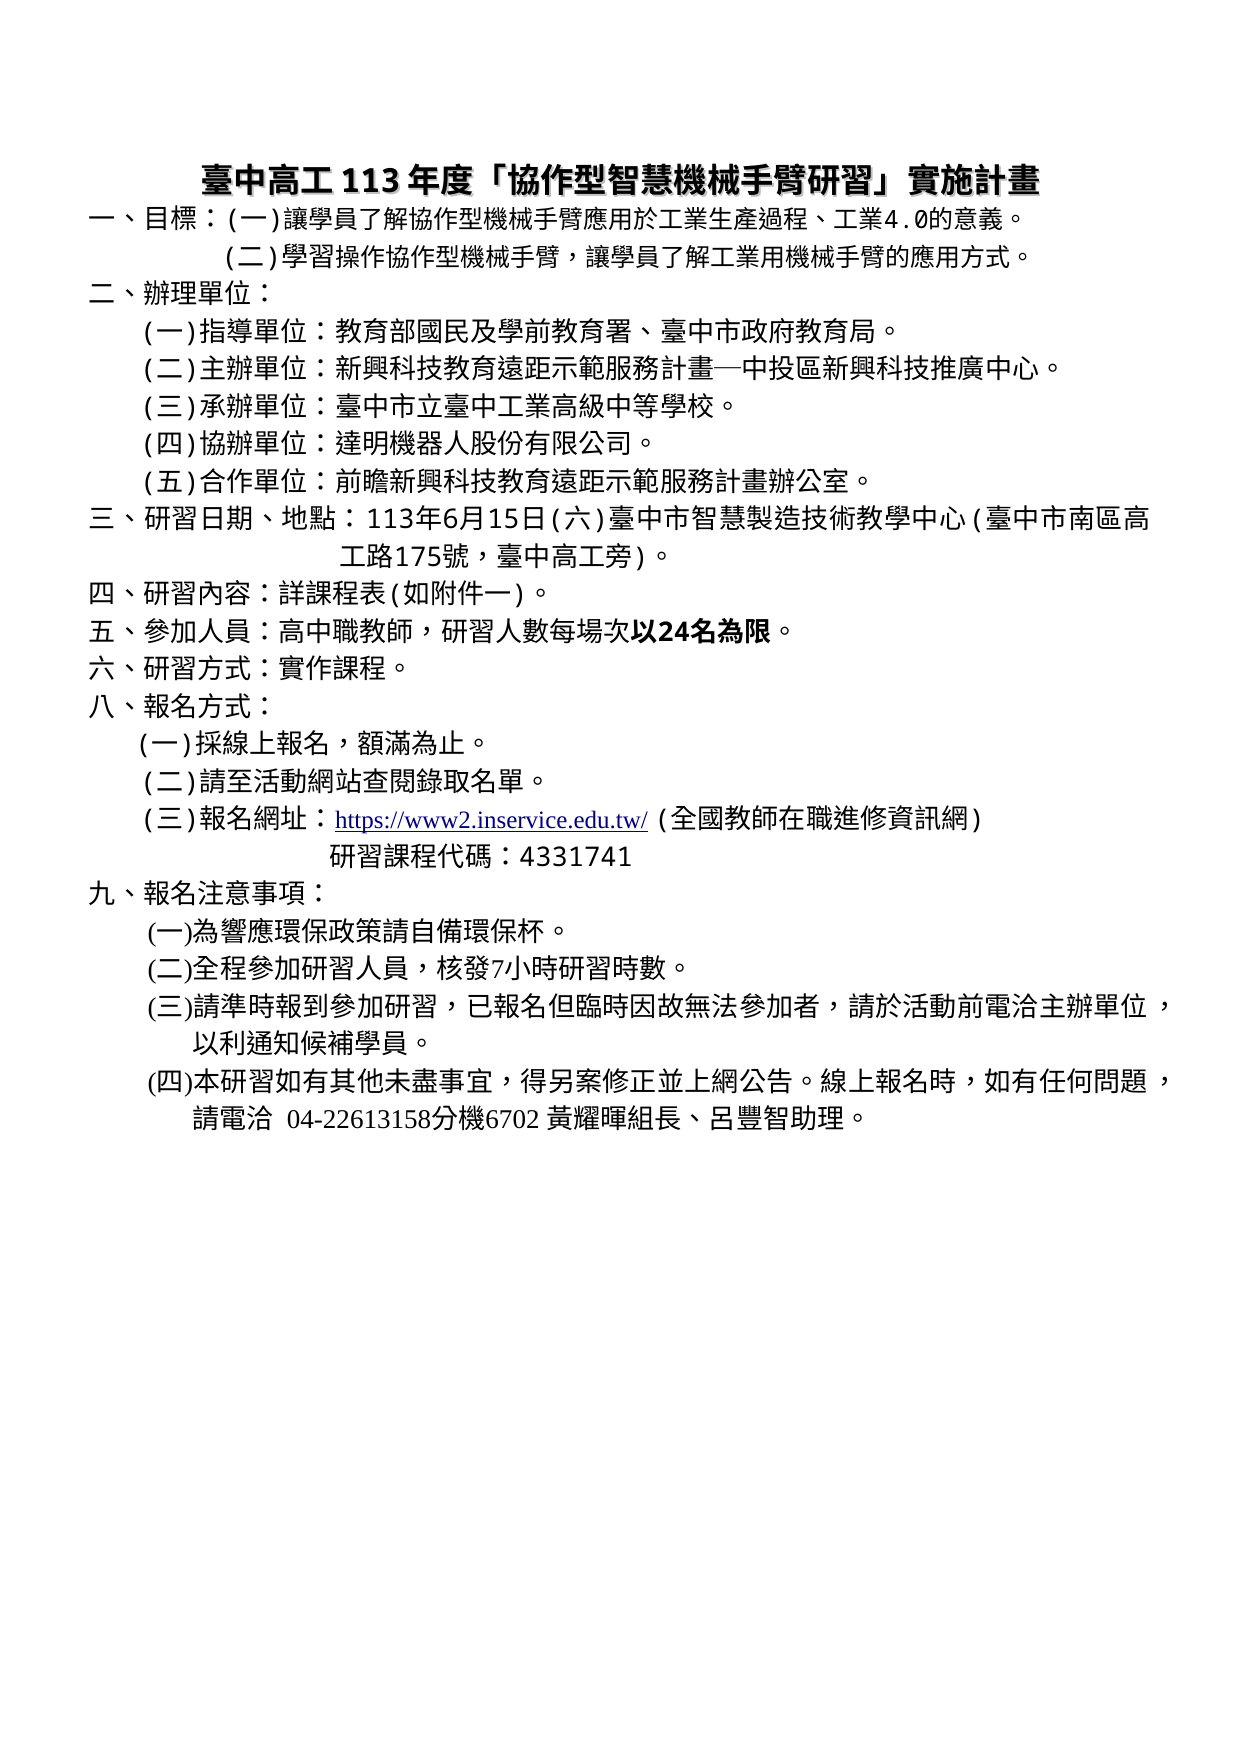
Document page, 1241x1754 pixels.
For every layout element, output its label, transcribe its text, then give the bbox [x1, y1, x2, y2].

text 三、研習日期、地點：113年6月15日(六)臺中市智慧製造技術教學中心(臺中市南區高工路175號，臺中高工旁)。 [89, 499, 1152, 574]
text 四、研習內容：詳課程表(如附件一)。 [89, 574, 1152, 611]
text (一)指導單位：教育部國民及學前教育署、臺中市政府教育局。 [140, 311, 1152, 349]
text 九、報名注意事項： [89, 874, 1152, 911]
text (三)承辦單位：臺中市立臺中工業高級中等學校。 [140, 386, 1152, 424]
text (三)請準時報到參加研習，已報名但臨時因故無法參加者，請於活動前電洽主辦單位，以利通知候補學員。 [147, 986, 1152, 1061]
text (二)全程參加研習人員，核發7小時研習時數。 [147, 949, 1152, 986]
text 六、研習方式：實作課程。 [89, 649, 1152, 686]
text (四)本研習如有其他未盡事宜，得另案修正並上網公告。線上報名時，如有任何問題，請電洽 04-22613158分機6702 黃耀暉組長、呂豐智助理。 [147, 1061, 1152, 1136]
text (一)採線上報名，額滿為止。 [135, 724, 1152, 761]
text 五、參加人員：高中職教師，研習人數每場次以24名為限。 [89, 611, 1152, 649]
text (二)請至活動網站查閱錄取名單。 [140, 761, 1152, 799]
text (五)合作單位：前瞻新興科技教育遠距示範服務計畫辦公室。 [140, 461, 1152, 499]
text 一、目標：(一)讓學員了解協作型機械手臂應用於工業生產過程、工業4.0的意義。 [89, 199, 1152, 236]
text 二、辦理單位： [89, 274, 1152, 311]
text (一)為響應環保政策請自備環保杯。 [147, 911, 1152, 949]
text (二)主辦單位：新興科技教育遠距示範服務計畫─中投區新興科技推廣中心。 [140, 349, 1152, 386]
text (三)報名網址：https://www2.inservice.edu.tw/ (全國教師在職進修資訊網) 研習課程代碼：4331741 [140, 799, 1152, 874]
text (二)學習操作協作型機械手臂，讓學員了解工業用機械手臂的應用方式。 [221, 236, 1152, 274]
text 臺中高工113年度「協作型智慧機械手臂研習」實施計畫 [89, 136, 1152, 199]
text 八、報名方式： [89, 686, 1152, 724]
text (四)協辦單位：達明機器人股份有限公司。 [140, 424, 1152, 461]
